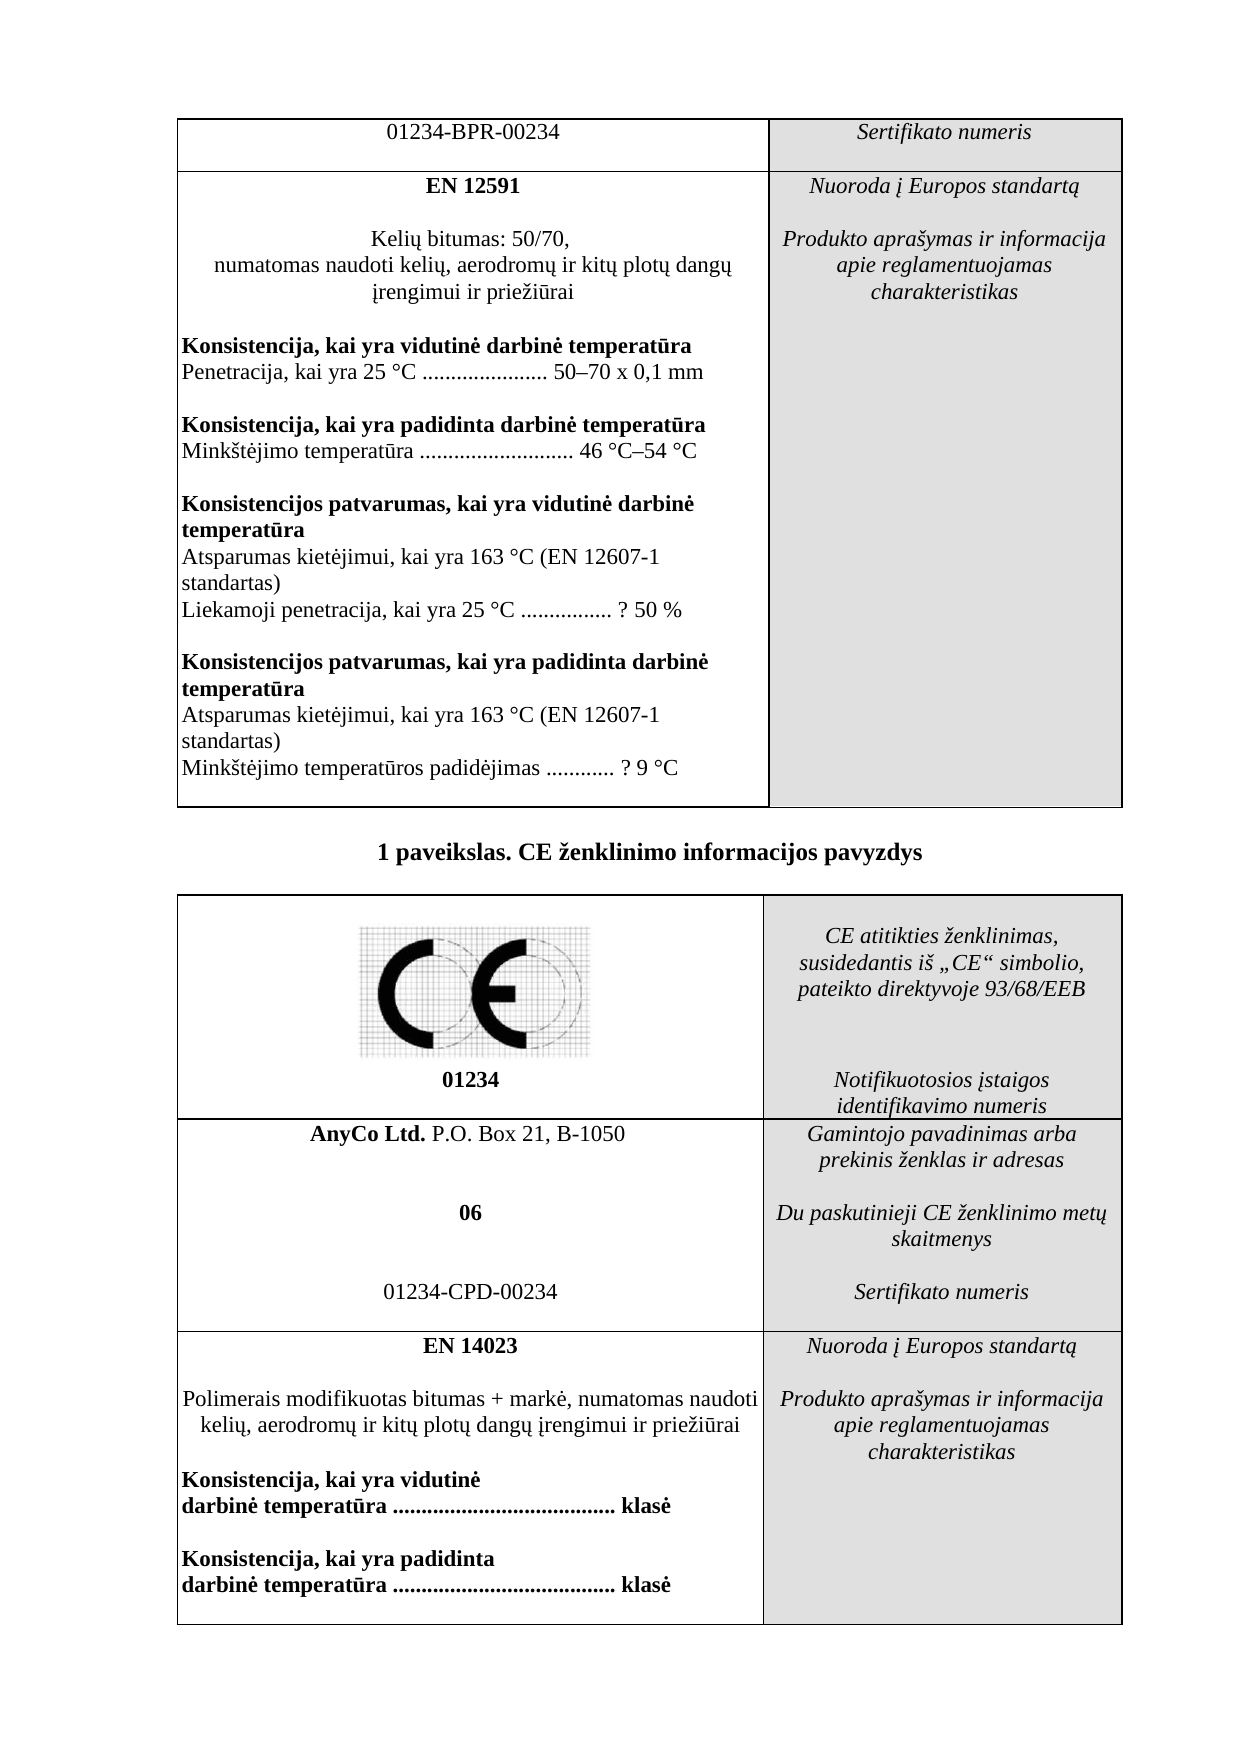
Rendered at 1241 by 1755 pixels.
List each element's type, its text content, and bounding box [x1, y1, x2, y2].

table_cell Nuoroda į Europos standartą [770, 172, 1121, 225]
table_header CE atitikties ženklinimas, susidedantis iš „CE“ simbolio, pateikto direktyvoje 93/68/EEB [764, 896, 1121, 1066]
table_cell Konsistencija, kai yra vidutinė darbinė temperatūra Penetracija, kai yra 25 °C ...................... 50–70 x 0,1 mm Konsistencija, kai yra padidinta darbinė temperatūra Minkštėjimo temperatūra ........................... 46 °C–54 °C Konsistencijos patvarumas, kai yra vidutinė darbinė temperatūra Atsparumas kietėjimui, kai yra 163 °C (EN 12607-1 standartas) Liekamoji penetracija, kai yra 25 °C ................ ?>= 50 % Konsistencijos patvarumas, kai yra padidinta darbinė temperatūra Atsparumas kietėjimui, kai yra 163 °C (EN 12607-1 standartas) Minkštėjimo temperatūros padidėjimas ............ <=? 9 °C [178, 331, 768, 806]
table_cell Du paskutinieji CE ženklinimo metų skaitmenys [764, 1199, 1121, 1278]
table_cell Nuoroda į Europos standartą Produkto aprašymas ir informacija apie reglamentuojamas charakteristikas [764, 1332, 1121, 1624]
table_cell 01234-CPD-00234 [178, 1278, 763, 1331]
table_cell AnyCo Ltd. P.O. Box 21, B-1050 [178, 1120, 763, 1199]
table_cell Konsistencija, kai yra vidutinė darbinė temperatūra ....................................... klasė Konsistencija, kai yra padidinta darbinė temperatūra ....................................... klasė [178, 1464, 763, 1624]
table_cell 01234 [178, 1066, 763, 1118]
table_cell Produkto aprašymas ir informacija apie reglamentuojamas charakteristikas [770, 225, 1121, 806]
table_cell Kelių bitumas: 50/70, numatomas naudoti kelių, aerodromų ir kitų plotų dangų įrengimui ir priežiūrai [178, 225, 768, 331]
table_cell EN 12591 [178, 172, 768, 225]
table_cell EN 14023 Polimerais modifikuotas bitumas + markė, numatomas naudoti kelių, aerodromų ir kitų plotų dangų įrengimui ir priežiūrai [178, 1332, 763, 1464]
table_cell 01234-BPR-00234 [178, 120, 768, 171]
table_cell Sertifikato numeris [770, 120, 1121, 171]
table_cell Gamintojo pavadinimas arba prekinis ženklas ir adresas [764, 1120, 1121, 1199]
table_header CE ženklas [178, 896, 763, 1066]
table_cell Sertifikato numeris [764, 1278, 1121, 1331]
text 1 paveikslas. CE ženklinimo informacijos pavyzdys [177, 837, 1122, 866]
table_cell Notifikuotosios įstaigos identifikavimo numeris [764, 1066, 1121, 1118]
table_cell 06 [178, 1199, 763, 1278]
